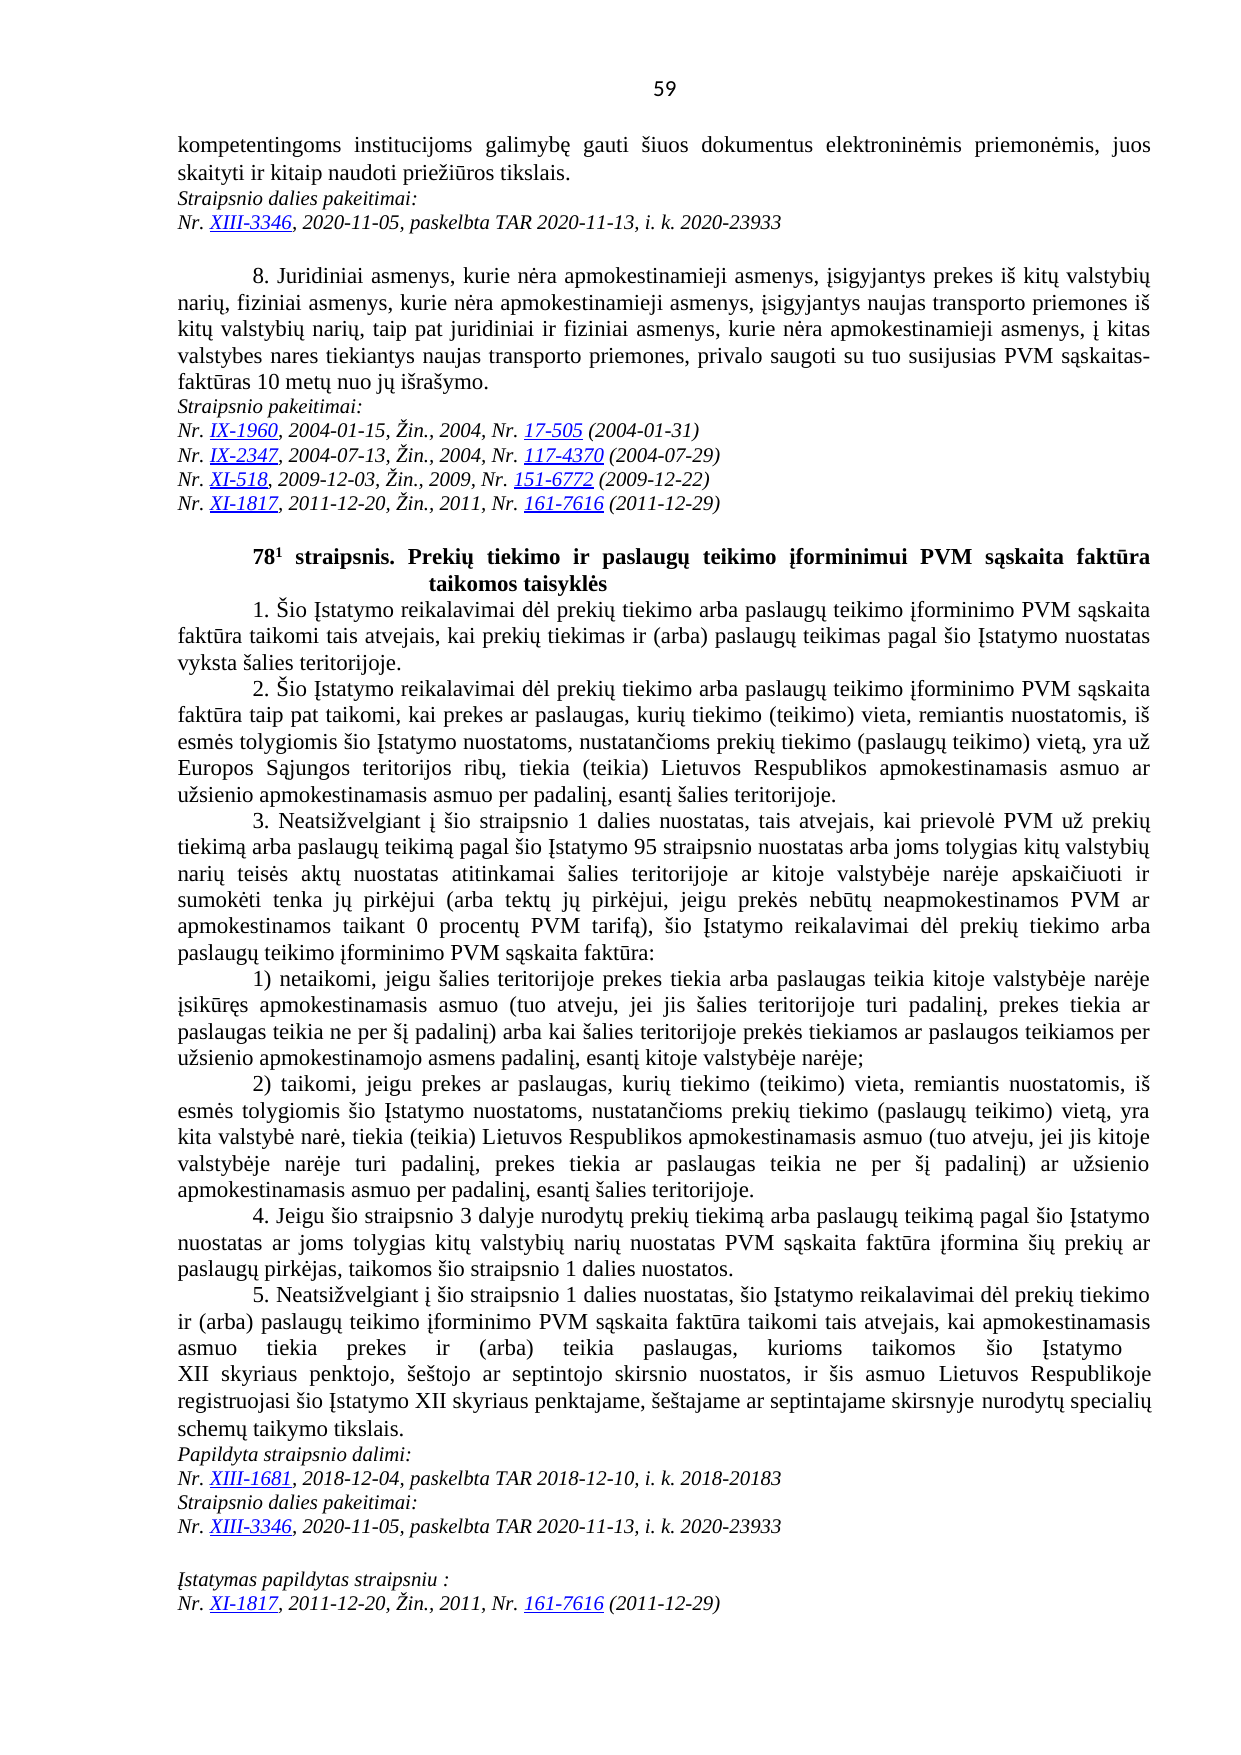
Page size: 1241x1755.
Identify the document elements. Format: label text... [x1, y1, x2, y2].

text 1. Šio Įstatymo reikalavimai dėl prekių tiekimo arba paslaugų teikimo įforminimo PVM sąskaita faktūra taikomi tais atvejais, kai prekių tiekimas ir (arba) paslaugų teikimas pagal šio Įstatymo nuostatas vyksta šalies teritorijoje. [177, 596, 1152, 675]
text 8. Juridiniai asmenys, kurie nėra apmokestinamieji asmenys, įsigyjantys prekes iš kitų valstybių narių, fiziniai asmenys, kurie nėra apmokestinamieji asmenys, įsigyjantys naujas transporto priemones iš kitų valstybių narių, taip pat juridiniai ir fiziniai asmenys, kurie nėra apmokestinamieji asmenys, į kitas valstybes nares tiekiantys naujas transporto priemones, privalo saugoti su tuo susijusias PVM sąskaitas-faktūras 10 metų nuo jų išrašymo. [177, 263, 1152, 394]
text Įstatymas papildytas straipsniu : [177, 1567, 1152, 1591]
text 1) netaikomi, jeigu šalies teritorijoje prekes tiekia arba paslaugas teikia kitoje valstybėje narėje įsikūręs apmokestinamasis asmuo (tuo atveju, jei jis šalies teritorijoje turi padalinį, prekes tiekia ar paslaugas teikia ne per šį padalinį) arba kai šalies teritorijoje prekės tiekiamos ar paslaugos teikiamos per užsienio apmokestinamojo asmens padalinį, esantį kitoje valstybėje narėje; [177, 965, 1152, 1071]
text Nr. XIII-3346, 2020-11-05, paskelbta TAR 2020-11-13, i. k. 2020-23933 [177, 210, 1152, 234]
text Straipsnio dalies pakeitimai: [177, 186, 1152, 210]
text Nr. XIII-1681, 2018-12-04, paskelbta TAR 2018-12-10, i. k. 2018-20183 [177, 1466, 1152, 1490]
text kompetentingoms institucijoms galimybę gauti šiuos dokumentus elektroninėmis priemonėmis, juos skaityti ir kitaip naudoti priežiūros tikslais. [177, 131, 1152, 186]
text Nr. XI-1817, 2011-12-20, Žin., 2011, Nr. 161-7616 (2011-12-29) [177, 1591, 1152, 1615]
text 3. Neatsižvelgiant į šio straipsnio 1 dalies nuostatas, tais atvejais, kai prievolė PVM už prekių tiekimą arba paslaugų teikimą pagal šio Įstatymo 95 straipsnio nuostatas arba joms tolygias kitų valstybių narių teisės aktų nuostatas atitinkamai šalies teritorijoje ar kitoje valstybėje narėje apskaičiuoti ir sumokėti tenka jų pirkėjui (arba tektų jų pirkėjui, jeigu prekės nebūtų neapmokestinamos PVM ar apmokestinamos taikant 0 procentų PVM tarifą), šio Įstatymo reikalavimai dėl prekių tiekimo arba paslaugų teikimo įforminimo PVM sąskaita faktūra: [177, 807, 1152, 965]
text 4. Jeigu šio straipsnio 3 dalyje nurodytų prekių tiekimą arba paslaugų teikimą pagal šio Įstatymo nuostatas ar joms tolygias kitų valstybių narių nuostatas PVM sąskaita faktūra įformina šių prekių ar paslaugų pirkėjas, taikomos šio straipsnio 1 dalies nuostatos. [177, 1202, 1152, 1281]
text Papildyta straipsnio dalimi: [177, 1442, 1152, 1466]
text Nr. XI-518, 2009-12-03, Žin., 2009, Nr. 151-6772 (2009-12-22) [177, 467, 1152, 491]
text Nr. IX-1960, 2004-01-15, Žin., 2004, Nr. 17-505 (2004-01-31) [177, 418, 1152, 442]
text Nr. IX-2347, 2004-07-13, Žin., 2004, Nr. 117-4370 (2004-07-29) [177, 442, 1152, 467]
text 781 straipsnis. Prekių tiekimo ir paslaugų teikimo įforminimui PVM sąskaita faktūra taikomos taisyklės [252, 543, 1152, 596]
text Straipsnio dalies pakeitimai: [177, 1490, 1152, 1514]
text 2. Šio Įstatymo reikalavimai dėl prekių tiekimo arba paslaugų teikimo įforminimo PVM sąskaita faktūra taip pat taikomi, kai prekes ar paslaugas, kurių tiekimo (teikimo) vieta, remiantis nuostatomis, iš esmės tolygiomis šio Įstatymo nuostatoms, nustatančioms prekių tiekimo (paslaugų teikimo) vietą, yra už Europos Sąjungos teritorijos ribų, tiekia (teikia) Lietuvos Respublikos apmokestinamasis asmuo ar užsienio apmokestinamasis asmuo per padalinį, esantį šalies teritorijoje. [177, 675, 1152, 807]
text Nr. XI-1817, 2011-12-20, Žin., 2011, Nr. 161-7616 (2011-12-29) [177, 491, 1152, 515]
text Straipsnio pakeitimai: [177, 394, 1152, 418]
text Nr. XIII-3346, 2020-11-05, paskelbta TAR 2020-11-13, i. k. 2020-23933 [177, 1514, 1152, 1538]
text 5. Neatsižvelgiant į šio straipsnio 1 dalies nuostatas, šio Įstatymo reikalavimai dėl prekių tiekimo ir (arba) paslaugų teikimo įforminimo PVM sąskaita faktūra taikomi tais atvejais, kai apmokestinamasis asmuo tiekia prekes ir (arba) teikia paslaugas, kurioms taikomos šio Įstatymo XII skyriaus penktojo, šeštojo ar septintojo skirsnio nuostatos, ir šis asmuo Lietuvos Respublikoje registruojasi šio Įstatymo XII skyriaus penktajame, šeštajame ar septintajame skirsnyje nurodytų specialių schemų taikymo tikslais. [177, 1281, 1152, 1442]
text 2) taikomi, jeigu prekes ar paslaugas, kurių tiekimo (teikimo) vieta, remiantis nuostatomis, iš esmės tolygiomis šio Įstatymo nuostatoms, nustatančioms prekių tiekimo (paslaugų teikimo) vietą, yra kita valstybė narė, tiekia (teikia) Lietuvos Respublikos apmokestinamasis asmuo (tuo atveju, jei jis kitoje valstybėje narėje turi padalinį, prekes tiekia ar paslaugas teikia ne per šį padalinį) ar užsienio apmokestinamasis asmuo per padalinį, esantį šalies teritorijoje. [177, 1071, 1152, 1202]
